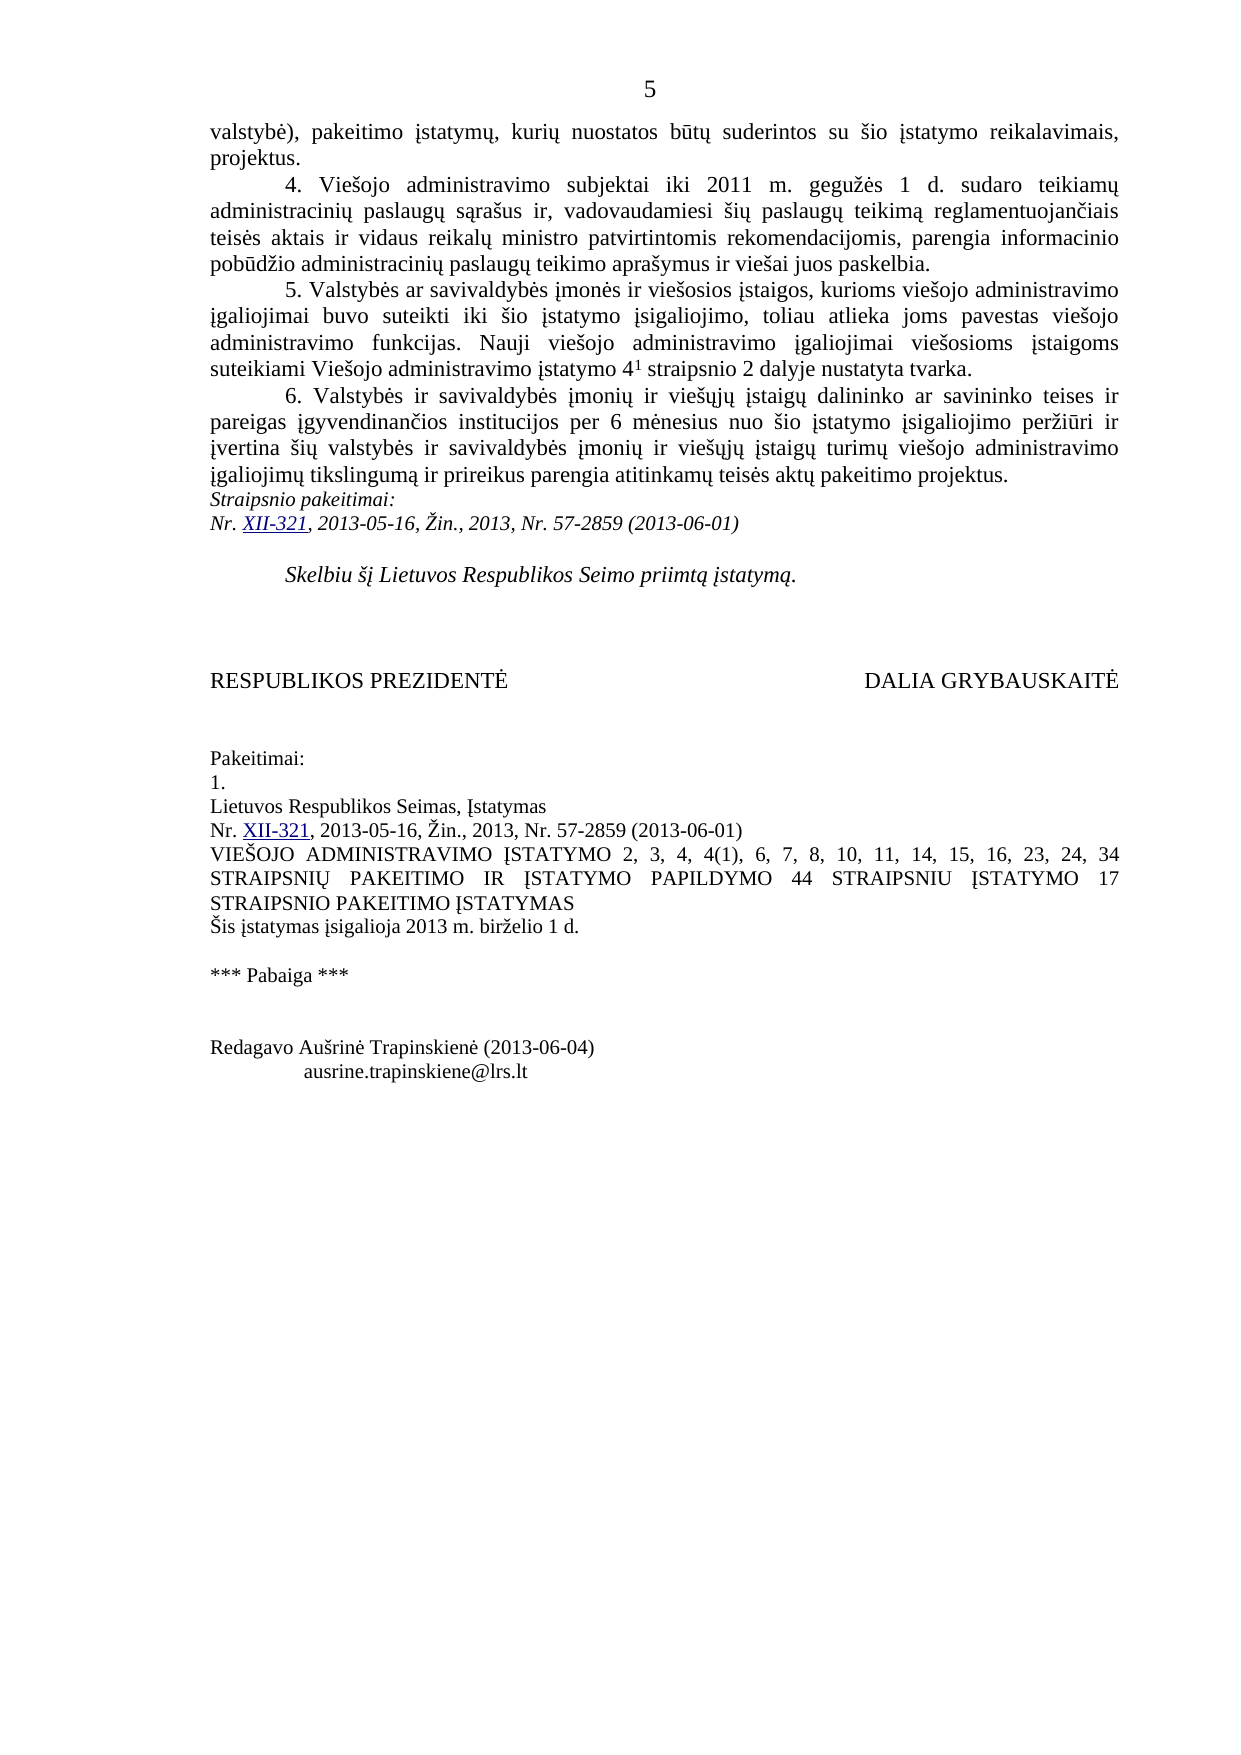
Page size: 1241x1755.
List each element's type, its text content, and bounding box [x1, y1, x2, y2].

text 1. [210, 770, 1120, 794]
text VIEŠOJO ADMINISTRAVIMO ĮSTATYMO 2, 3, 4, 4(1), 6, 7, 8, 10, 11, 14, 15, 16, 23, 24, 34 STRAIPSNIŲ PAKEITIMO IR ĮSTATYMO PAPILDYMO 44 STRAIPSNIU ĮSTATYMO 17 STRAIPSNIO PAKEITIMO ĮSTATYMAS [210, 842, 1120, 914]
text 4. Viešojo administravimo subjektai iki 2011 m. gegužės 1 d. sudaro teikiamų administracinių paslaugų sąrašus ir, vadovaudamiesi šių paslaugų teikimą reglamentuojančiais teisės aktais ir vidaus reikalų ministro patvirtintomis rekomendacijomis, parengia informacinio pobūdžio administracinių paslaugų teikimo aprašymus ir viešai juos paskelbia. [210, 171, 1120, 276]
text Nr. XII-321, 2013-05-16, Žin., 2013, Nr. 57-2859 (2013-06-01) [210, 511, 1120, 535]
text Šis įstatymas įsigalioja 2013 m. birželio 1 d. [210, 914, 1120, 938]
text 6. Valstybės ir savivaldybės įmonių ir viešųjų įstaigų dalininko ar savininko teises ir pareigas įgyvendinančios institucijos per 6 mėnesius nuo šio įstatymo įsigaliojimo peržiūri ir įvertina šių valstybės ir savivaldybės įmonių ir viešųjų įstaigų turimų viešojo administravimo įgaliojimų tikslingumą ir prireikus parengia atitinkamų teisės aktų pakeitimo projektus. [210, 382, 1120, 487]
text Lietuvos Respublikos Seimas, Įstatymas [210, 794, 1120, 818]
text Pakeitimai: [210, 746, 1120, 770]
text valstybė), pakeitimo įstatymų, kurių nuostatos būtų suderintos su šio įstatymo reikalavimais, projektus. [210, 118, 1120, 171]
list 5. Valstybės ar savivaldybės įmonės ir viešosios įstaigos, kurioms viešojo administravimo įgaliojimai buvo suteikti iki šio įstatymo įsigaliojimo, toliau atlieka joms pavestas viešojo administravimo funkcijas. Nauji viešojo administravimo įgaliojimai viešosioms įstaigoms suteikiami Viešojo administravimo įstatymo 41 straipsnio 2 dalyje nustatyta tvarka. [210, 276, 1120, 382]
text *** Pabaiga *** [210, 963, 1120, 987]
text Redagavo Aušrinė Trapinskienė (2013-06-04) [210, 1035, 1120, 1059]
text ausrine.trapinskiene@lrs.lt [210, 1059, 1120, 1083]
text Skelbiu šį Lietuvos Respublikos Seimo priimtą įstatymą. [210, 562, 1120, 588]
text Straipsnio pakeitimai: [210, 487, 1121, 511]
text RESPUBLIKOS PREZIDENTĖ DALIA GRYBAUSKAITĖ [210, 667, 1120, 693]
text Nr. XII-321, 2013-05-16, Žin., 2013, Nr. 57-2859 (2013-06-01) [210, 818, 1120, 842]
